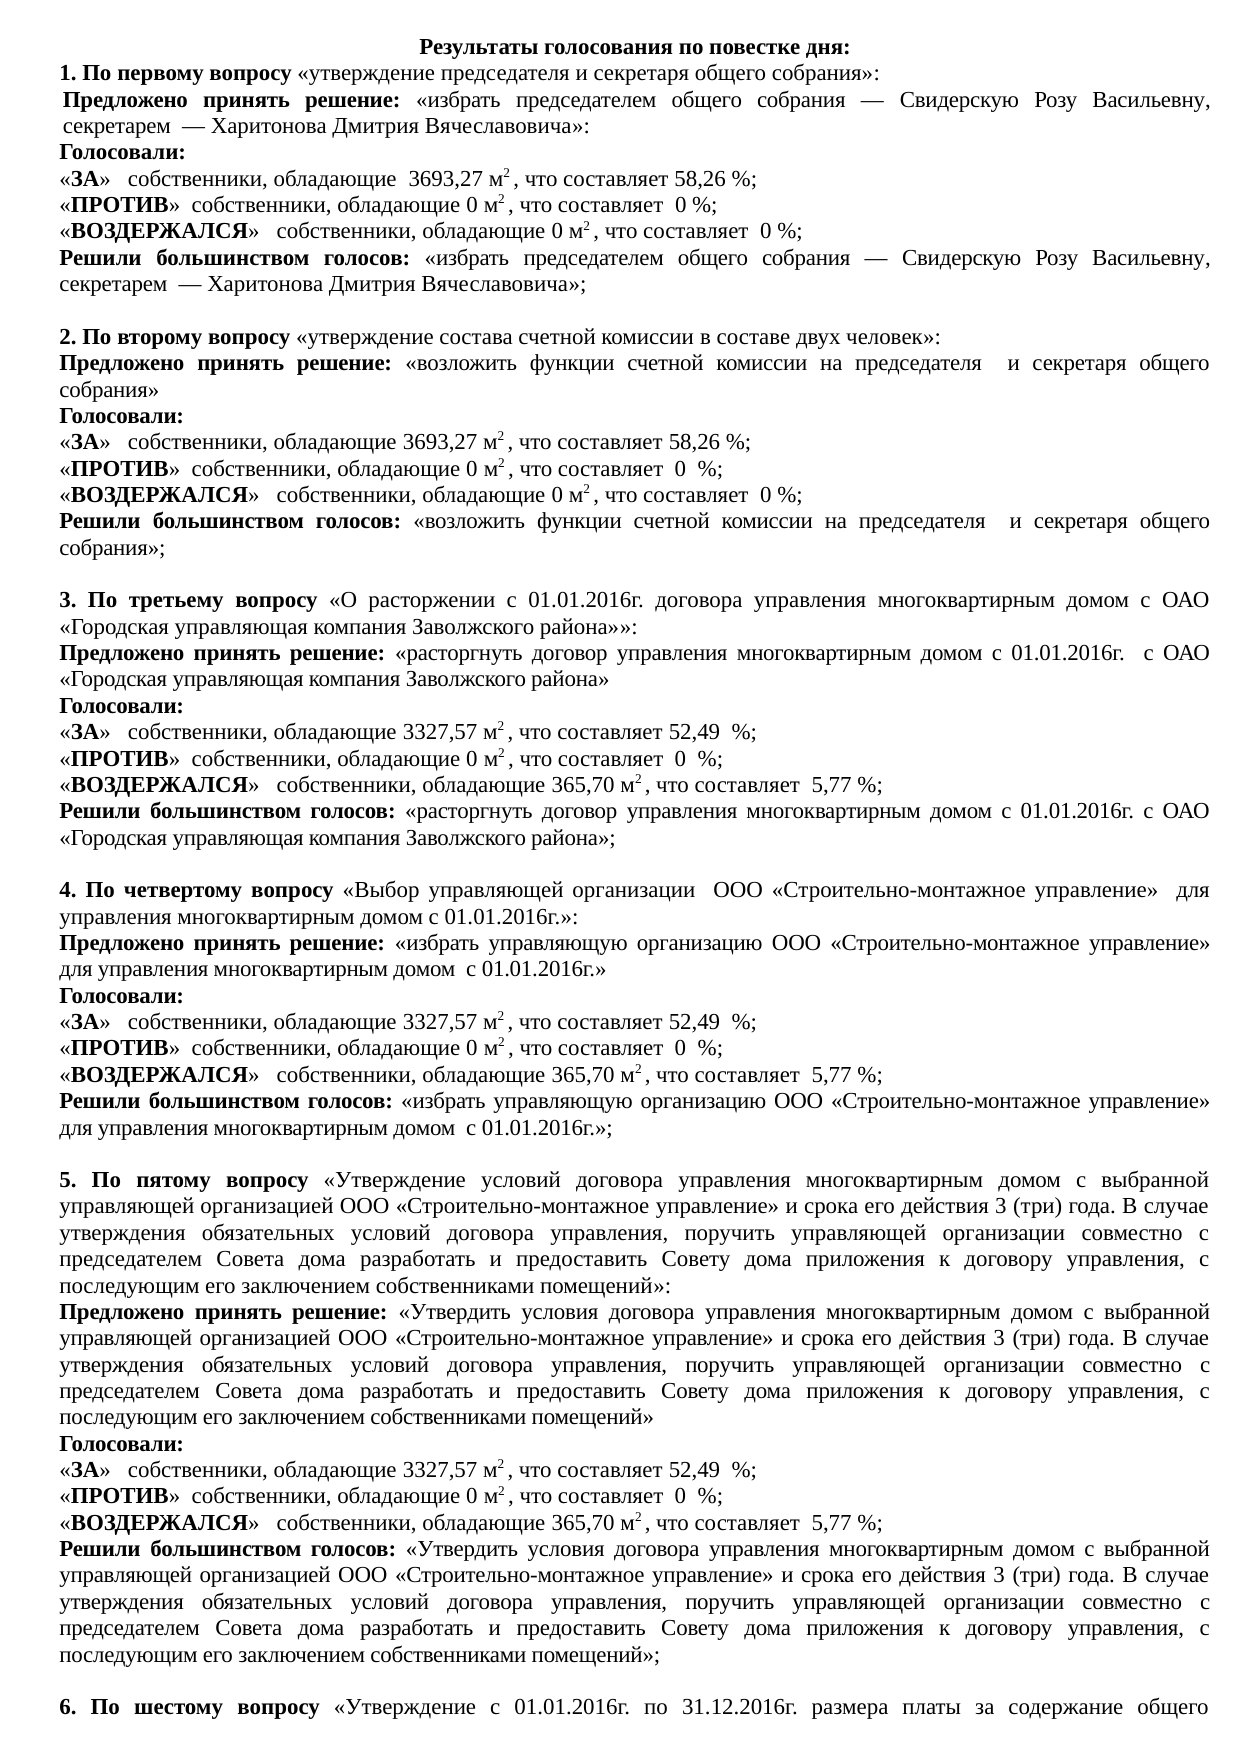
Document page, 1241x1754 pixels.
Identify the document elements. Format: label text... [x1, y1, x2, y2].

text Предложено принять решение: «избрать управляющую организацию ООО «Строительно-монтажное управление» для управления многоквартирным домом с 01.01.2016г.» [59, 929, 1211, 982]
text «ЗА» собственники, обладающие 3693,27 м2 , что составляет 58,26 %; [59, 165, 1211, 191]
text «ЗА» собственники, обладающие 3327,57 м2 , что составляет 52,49 %; [59, 1008, 1211, 1034]
text «ЗА» собственники, обладающие 3693,27 м2 , что составляет 58,26 %; [59, 428, 1211, 455]
text Решили большинством голосов: «Утвердить условия договора управления многоквартирным домом с выбранной управляющей организацией ООО «Строительно-монтажное управление» и срока его действия 3 (три) года. В случае утверждения обязательных условий договора управления, поручить управляющей организации совместно с председателем Совета дома разработать и предоставить Совету дома приложения к договору управления, с последующим его заключением собственниками помещений»; [59, 1535, 1211, 1667]
text Предложено принять решение: «расторгнуть договор управления многоквартирным домом с 01.01.2016г. с ОАО «Городская управляющая компания Заволжского района» [59, 639, 1211, 692]
text «ПРОТИВ» собственники, обладающие 0 м2 , что составляет 0 %; [59, 1034, 1211, 1061]
text Решили большинством голосов: «избрать председателем общего собрания — Свидерскую Розу Васильевну, секретарем — Харитонова Дмитрия Вячеславовича»; [59, 244, 1211, 297]
text «ВОЗДЕРЖАЛСЯ» собственники, обладающие 365,70 м2 , что составляет 5,77 %; [59, 771, 1211, 797]
text «ЗА» собственники, обладающие 3327,57 м2 , что составляет 52,49 %; [59, 718, 1211, 744]
text Решили большинством голосов: «расторгнуть договор управления многоквартирным домом с 01.01.2016г. с ОАО «Городская управляющая компания Заволжского района»; [59, 797, 1211, 850]
text 3. По третьему вопросу «О расторжении с 01.01.2016г. договора управления многоквартирным домом с ОАО «Городская управляющая компания Заволжского района»»: [59, 586, 1211, 639]
text 2. По второму вопросу «утверждение состава счетной комиссии в составе двух человек»: [59, 323, 1211, 349]
text «ВОЗДЕРЖАЛСЯ» собственники, обладающие 0 м2 , что составляет 0 %; [59, 217, 1211, 244]
text Голосовали: [59, 692, 1211, 718]
text Предложено принять решение: «Утвердить условия договора управления многоквартирным домом с выбранной управляющей организацией ООО «Строительно-монтажное управление» и срока его действия 3 (три) года. В случае утверждения обязательных условий договора управления, поручить управляющей организации совместно с председателем Совета дома разработать и предоставить Совету дома приложения к договору управления, с последующим его заключением собственниками помещений» [59, 1298, 1211, 1430]
text «ПРОТИВ» собственники, обладающие 0 м2 , что составляет 0 %; [59, 455, 1211, 481]
text 5. По пятому вопросу «Утверждение условий договора управления многоквартирным домом с выбранной управляющей организацией ООО «Строительно-монтажное управление» и срока его действия 3 (три) года. В случае утверждения обязательных условий договора управления, поручить управляющей организации совместно с председателем Совета дома разработать и предоставить Совету дома приложения к договору управления, с последующим его заключением собственниками помещений»: [59, 1166, 1211, 1298]
text Результаты голосования по повестке дня: [59, 33, 1211, 59]
text 1. По первому вопросу «утверждение председателя и секретаря общего собрания»: [59, 59, 1211, 86]
text «ПРОТИВ» собственники, обладающие 0 м2 , что составляет 0 %; [59, 191, 1211, 217]
text Голосовали: [59, 138, 1211, 165]
text Предложено принять решение: «возложить функции счетной комиссии на председателя и секретаря общего собрания» [59, 349, 1211, 402]
text «ПРОТИВ» собственники, обладающие 0 м2 , что составляет 0 %; [59, 1482, 1211, 1509]
text 6. По шестому вопросу «Утверждение с 01.01.2016г. по 31.12.2016г. размера платы за содержание общего [59, 1693, 1211, 1720]
text «ВОЗДЕРЖАЛСЯ» собственники, обладающие 365,70 м2 , что составляет 5,77 %; [59, 1061, 1211, 1087]
text 4. По четвертому вопросу «Выбор управляющей организации ООО «Строительно-монтажное управление» для управления многоквартирным домом с 01.01.2016г.»: [59, 876, 1211, 929]
text Голосовали: [59, 982, 1211, 1008]
text «ВОЗДЕРЖАЛСЯ» собственники, обладающие 365,70 м2 , что составляет 5,77 %; [59, 1509, 1211, 1535]
text «ПРОТИВ» собственники, обладающие 0 м2 , что составляет 0 %; [59, 744, 1211, 771]
text Предложено принять решение: «избрать председателем общего собрания — Свидерскую Розу Васильевну, секретарем — Харитонова Дмитрия Вячеславовича»: [63, 86, 1211, 138]
text «ВОЗДЕРЖАЛСЯ» собственники, обладающие 0 м2 , что составляет 0 %; [59, 481, 1211, 507]
text Голосовали: [59, 402, 1211, 428]
text Решили большинством голосов: «возложить функции счетной комиссии на председателя и секретаря общего собрания»; [59, 507, 1211, 560]
text «ЗА» собственники, обладающие 3327,57 м2 , что составляет 52,49 %; [59, 1456, 1211, 1482]
text Голосовали: [59, 1430, 1211, 1456]
text Решили большинством голосов: «избрать управляющую организацию ООО «Строительно-монтажное управление» для управления многоквартирным домом с 01.01.2016г.»; [59, 1087, 1211, 1140]
